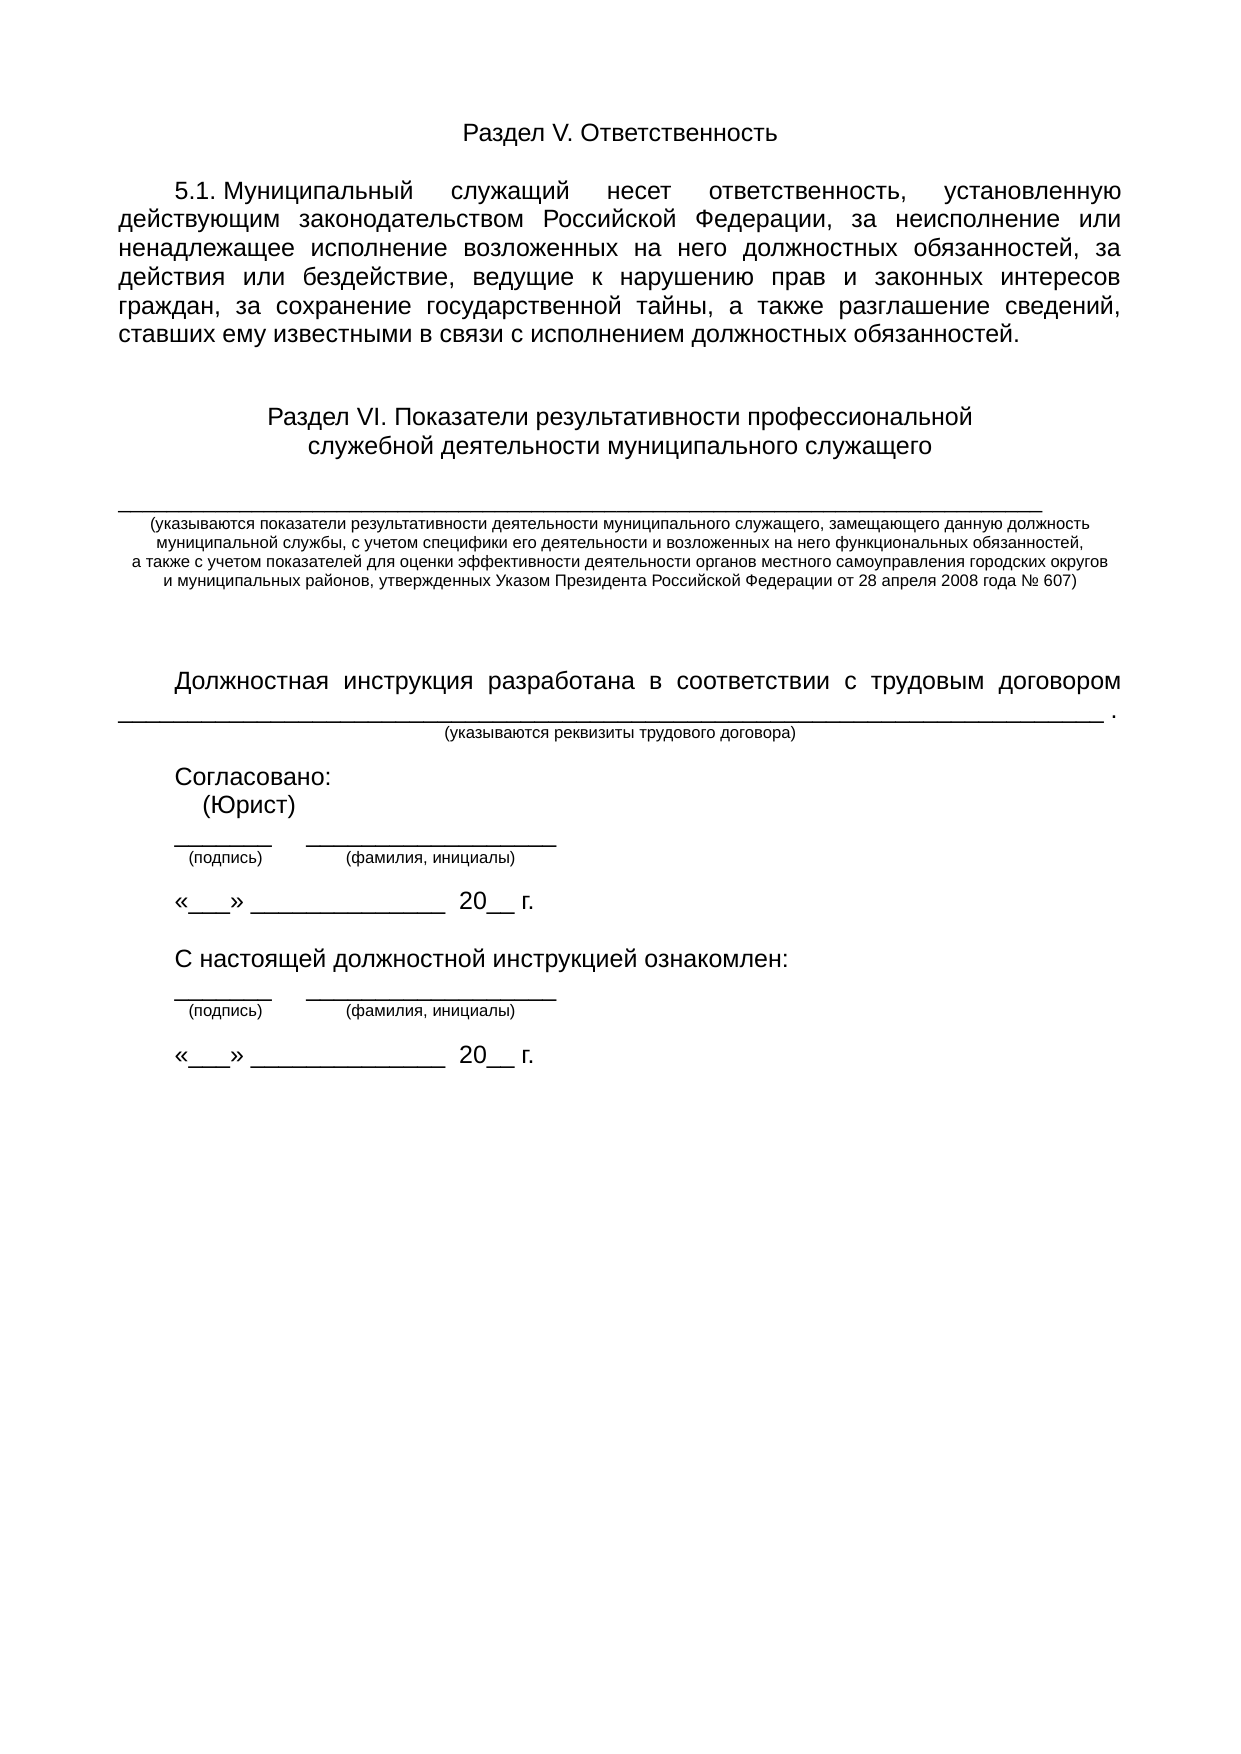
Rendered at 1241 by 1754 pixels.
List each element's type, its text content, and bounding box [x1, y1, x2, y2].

text _______ __________________ [118, 972, 1122, 1001]
text Раздел V. Ответственность [118, 118, 1122, 147]
text а также с учетом показателей для оценки эффективности деятельности органов местного самоуправления городских округов [118, 552, 1122, 571]
text «___» ______________ 20__ г. [118, 1039, 1122, 1068]
text ____________________________________________________________________________ [118, 488, 1122, 513]
text служебной деятельности муниципального служащего [118, 431, 1122, 459]
text Раздел VI. Показатели результативности профессиональной [118, 402, 1122, 431]
text 5.1. Муниципальный служащий несет ответственность, установленную действующим законодательством Российской Федерации, за неисполнение или ненадлежащее исполнение возложенных на него должностных обязанностей, за действия или бездействие, ведущие к нарушению прав и законных интересов граждан, за сохранение государственной тайны, а также разглашение сведений, ставших ему известными в связи с исполнением должностных обязанностей. [118, 176, 1122, 348]
text Согласовано: [118, 762, 1122, 790]
text (указываются показатели результативности деятельности муниципального служащего, замещающего данную должность муниципальной службы, с учетом специфики его деятельности и возложенных на него функциональных обязанностей, [118, 513, 1122, 552]
text С настоящей должностной инструкцией ознакомлен: [118, 944, 1122, 972]
text (указываются реквизиты трудового договора) [118, 723, 1122, 742]
text (Юрист) [118, 790, 1122, 819]
text «___» ______________ 20__ г. [118, 886, 1122, 915]
text Должностная инструкция разработана в соответствии с трудовым договором _______________________________________________________________________ . [118, 666, 1122, 723]
text и муниципальных районов, утвержденных Указом Президента Российской Федерации от 28 апреля 2008 года № 607) [118, 571, 1122, 590]
text (подпись) (фамилия, инициалы) [118, 848, 1122, 867]
text (подпись) (фамилия, инициалы) [118, 1001, 1122, 1020]
text _______ __________________ [118, 819, 1122, 848]
